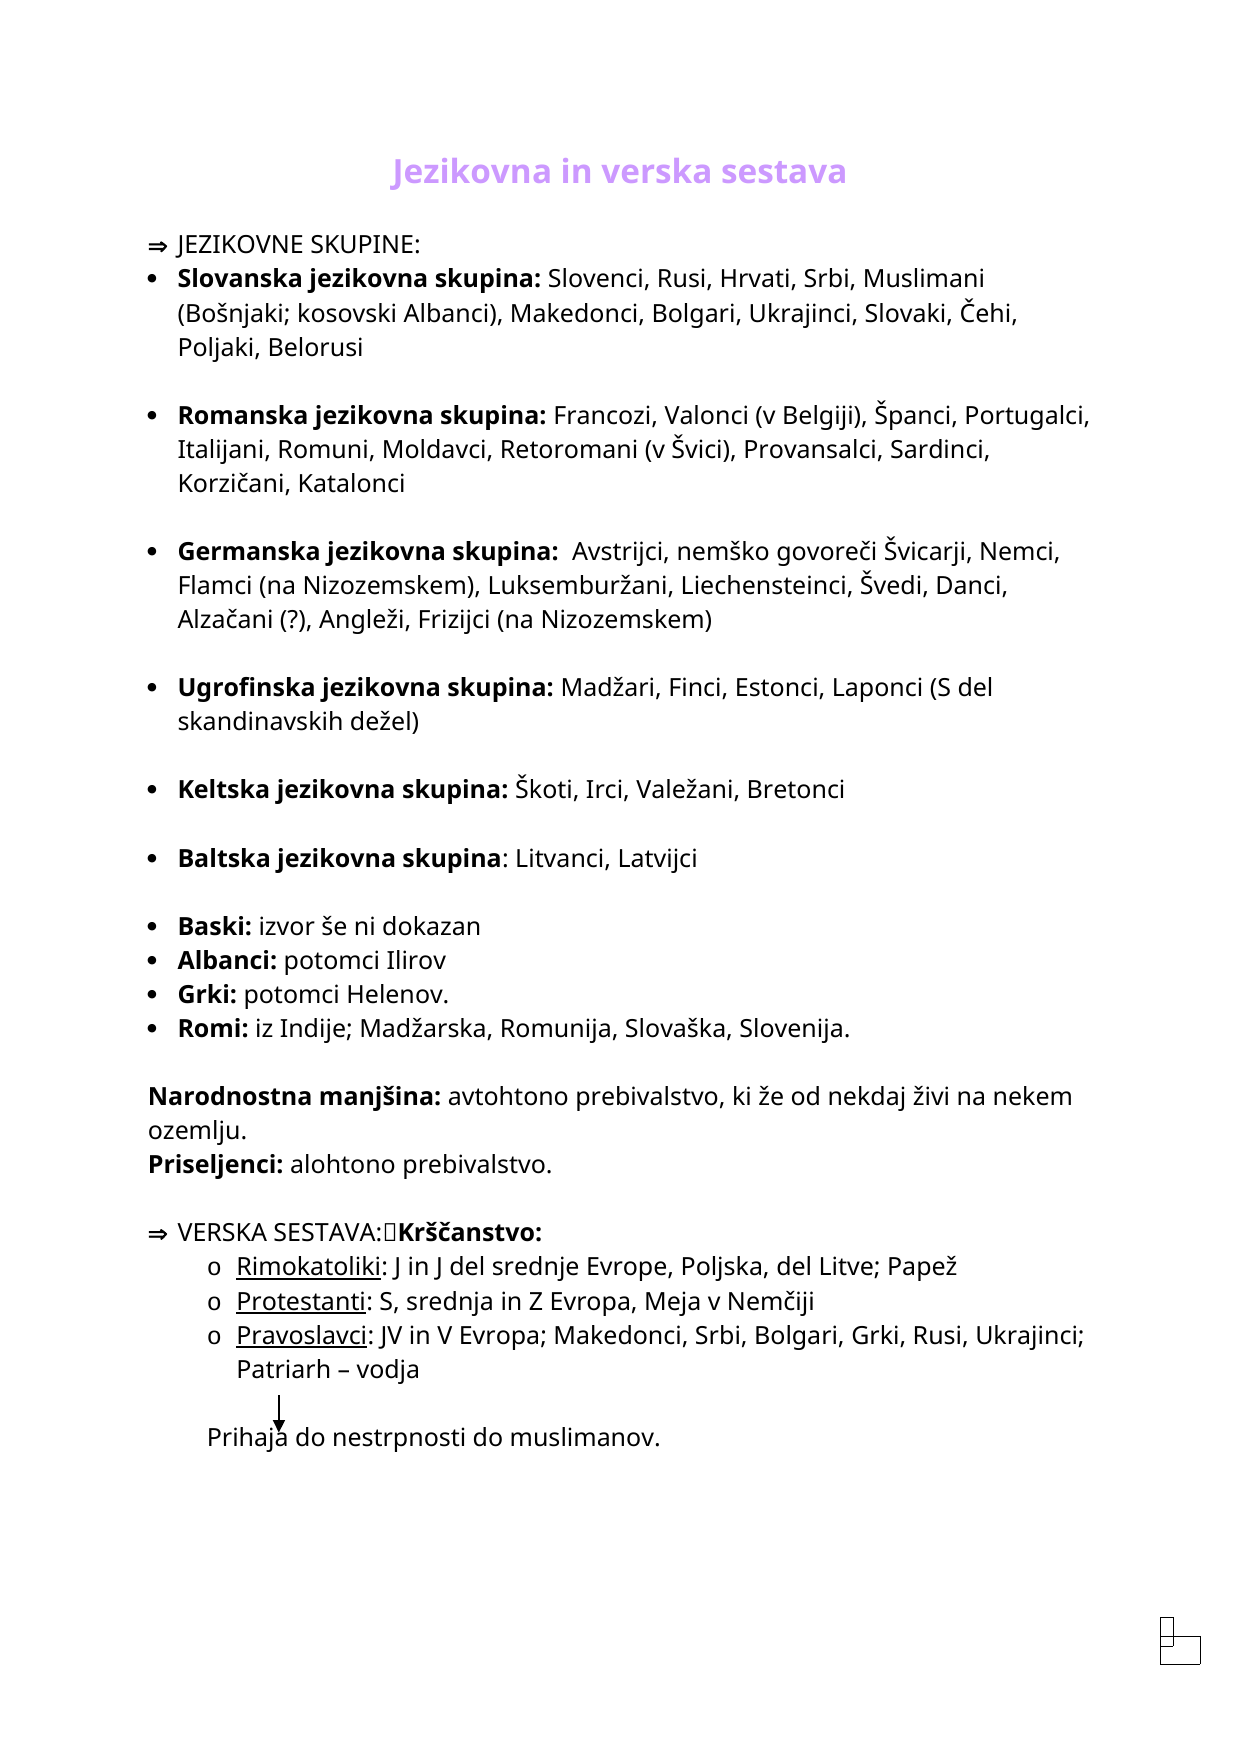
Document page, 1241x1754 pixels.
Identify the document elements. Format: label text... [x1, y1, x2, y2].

text Jezikovna in verska sestava [148, 148, 1093, 193]
list Germanska jezikovna skupina: Avstrijci, nemško govoreči Švicarji, Nemci, Flamci (na Nizozemskem), Luksemburžani, Liechensteinci, Švedi, Danci, Alzačani (?), Angleži, Frizijci (na Nizozemskem) [148, 534, 1093, 636]
list Albanci: potomci Ilirov [148, 942, 1093, 976]
list Slovanska jezikovna skupina: Slovenci, Rusi, Hrvati, Srbi, Muslimani (Bošnjaki; kosovski Albanci), Makedonci, Bolgari, Ukrajinci, Slovaki, Čehi, Poljaki, Belorusi [148, 261, 1093, 363]
list JEZIKOVNE SKUPINE: [148, 227, 1093, 261]
list Baltska jezikovna skupina: Litvanci, Latvijci [148, 840, 1093, 874]
list Ugrofinska jezikovna skupina: Madžari, Finci, Estonci, Laponci (S del skandinavskih dežel) [148, 670, 1093, 738]
list Romi: iz Indije; Madžarska, Romunija, Slovaška, Slovenija. [148, 1011, 1093, 1044]
list Romanska jezikovna skupina: Francozi, Valonci (v Belgiji), Španci, Portugalci, Italijani, Romuni, Moldavci, Retoromani (v Švici), Provansalci, Sardinci, Korzičani, Katalonci [148, 397, 1093, 499]
text Narodnostna manjšina: avtohtono prebivalstvo, ki že od nekdaj živi na nekem ozemlju. [148, 1079, 1093, 1147]
list Pravoslavci: JV in V Evropa; Makedonci, Srbi, Bolgari, Grki, Rusi, Ukrajinci; Patriarh – vodja [207, 1317, 1093, 1386]
list Keltska jezikovna skupina: Škoti, Irci, Valežani, Bretonci [148, 772, 1093, 806]
list Rimokatoliki: J in J del srednje Evrope, Poljska, del Litve; Papež [207, 1249, 1093, 1283]
list Protestanti: S, srednja in Z Evropa, Meja v Nemčiji [207, 1283, 1093, 1317]
text Prihaja do nestrpnosti do muslimanov. [148, 1420, 1093, 1454]
list Baski: izvor še ni dokazan [148, 908, 1093, 942]
list VERSKA SESTAVA:Krščanstvo: [148, 1215, 1093, 1249]
list Grki: potomci Helenov. [148, 976, 1093, 1011]
text Priseljenci: alohtono prebivalstvo. [148, 1147, 1093, 1181]
